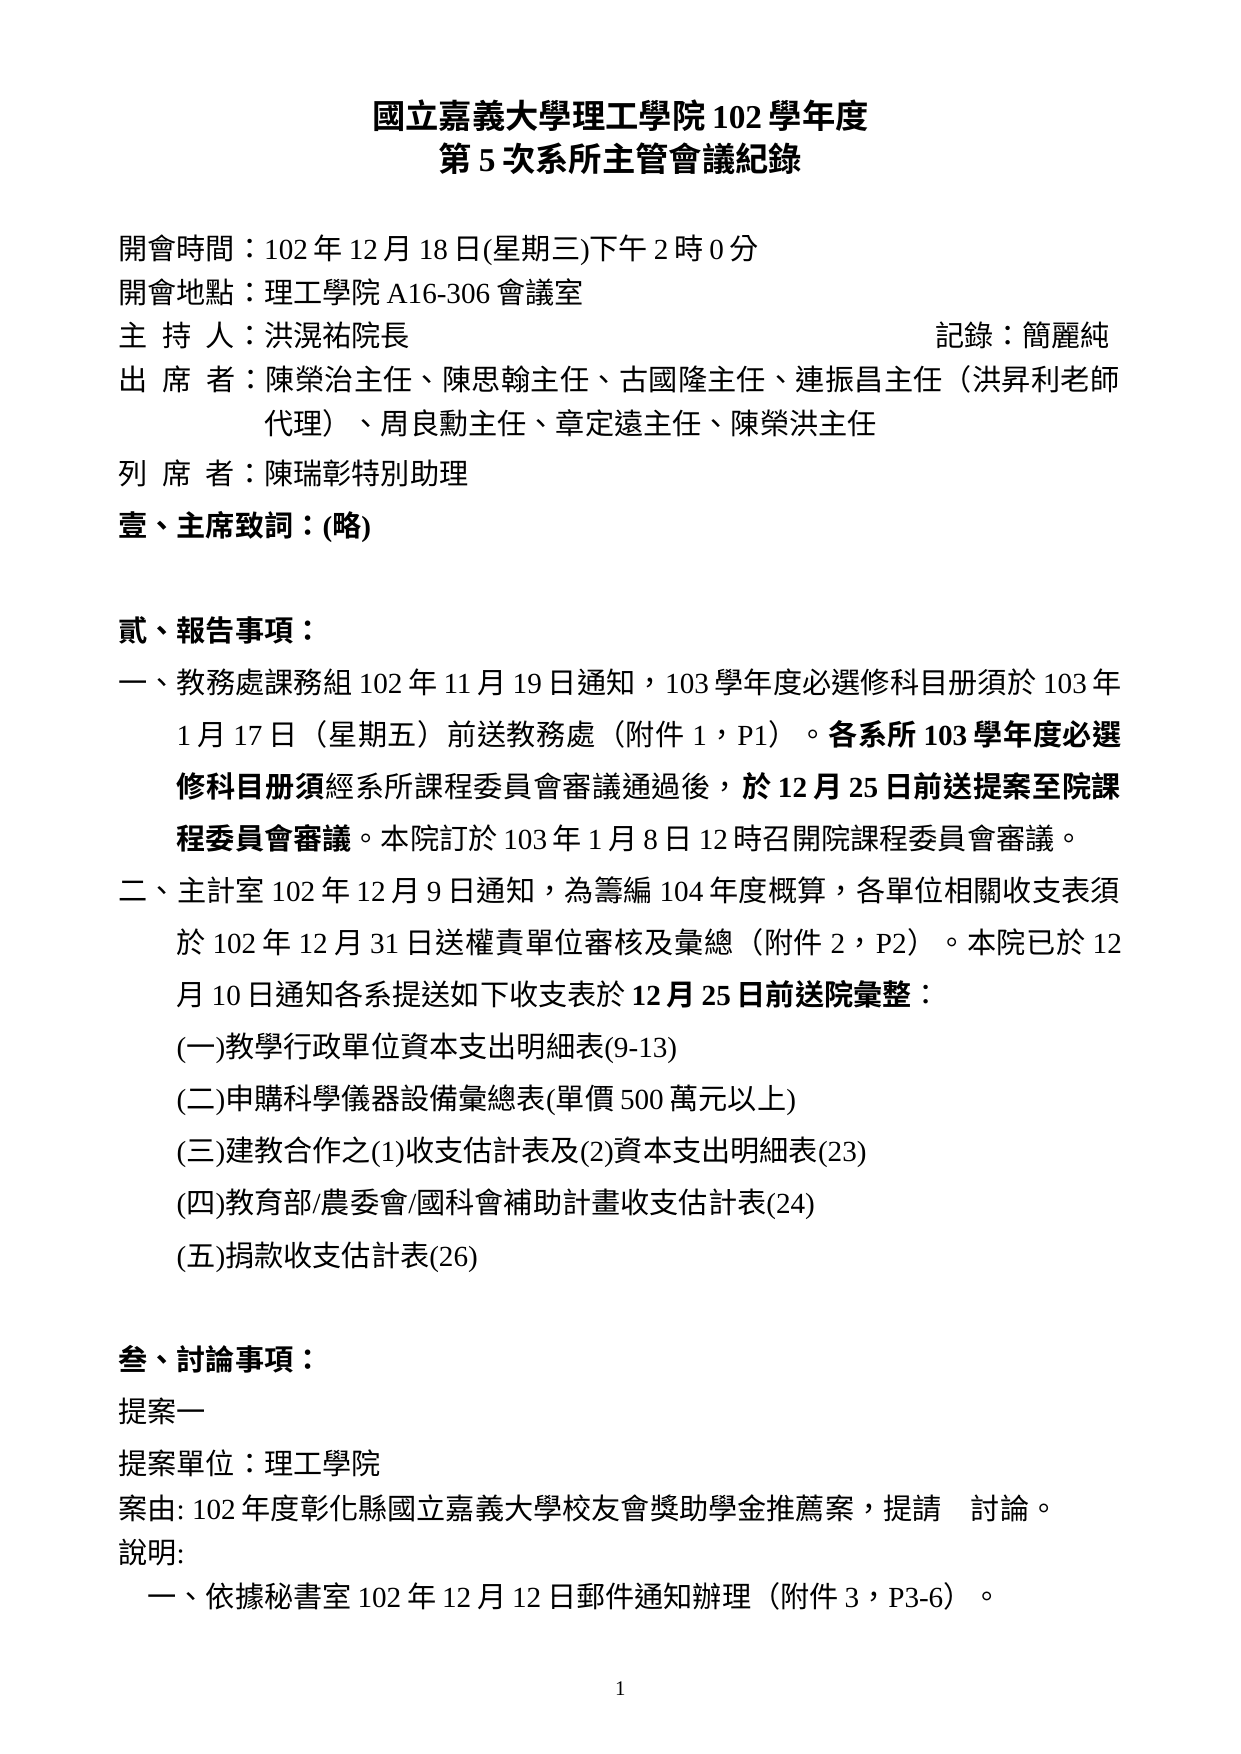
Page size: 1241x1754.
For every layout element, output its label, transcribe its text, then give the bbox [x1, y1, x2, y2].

subtitle 第5次系所主管會議紀錄 [118, 137, 1122, 181]
subtitle 國立嘉義大學理工學院102學年度 [118, 93, 1122, 137]
text 提案一 [118, 1381, 1122, 1433]
text 一、教務處課務組102年11月19日通知，103學年度必選修科目册須於103年1月17日（星期五）前送教務處（附件1，P1）。各系所103學年度必選修科目册須經系所課程委員會審議通過後，於12月25日前送提案至院課程委員會審議。本院訂於103年1月8日12時召開院課程委員會審議。 [118, 651, 1122, 860]
text 主 持 人：洪滉祐院長 記錄：簡麗純 [118, 312, 1166, 356]
text (二)申購科學儀器設備彙總表(單價500萬元以上) [176, 1068, 1122, 1120]
text (三)建教合作之(1)收支估計表及(2)資本支出明細表(23) [176, 1120, 1122, 1172]
text 壹、主席致詞：(略) [118, 495, 1122, 547]
text 貳、報告事項： [118, 599, 1122, 651]
text 二、主計室102年12月9日通知，為籌編104年度概算，各單位相關收支表須於102年12月31日送權責單位審核及彙總（附件2，P2）。本院已於12月10日通知各系提送如下收支表於12月25日前送院彙整： [118, 860, 1122, 1016]
text 開會時間：102年12月18日(星期三)下午2時0分 [118, 224, 1122, 268]
text 一、依據秘書室102年12月12日郵件通知辦理（附件3，P3-6）。 [147, 1572, 1122, 1616]
text 列 席 者：陳瑞彰特別助理 [118, 443, 1122, 495]
text (四)教育部/農委會/國科會補助計畫收支估計表(24) [176, 1172, 1122, 1224]
text 出 席 者：陳榮治主任、陳思翰主任、古國隆主任、連振昌主任（洪昇利老師代理）、周良勳主任、章定遠主任、陳榮洪主任 [118, 356, 1122, 443]
text 說明: [118, 1528, 1122, 1572]
text 叁、討論事項： [118, 1328, 1122, 1381]
text 開會地點：理工學院A16-306會議室 [118, 268, 1122, 312]
text (一)教學行政單位資本支出明細表(9-13) [176, 1016, 1122, 1068]
text 提案單位：理工學院 [118, 1433, 1122, 1485]
text (五)捐款收支估計表(26) [176, 1224, 1122, 1276]
text 案由: 102年度彰化縣國立嘉義大學校友會獎助學金推薦案，提請 討論。 [118, 1485, 1122, 1528]
